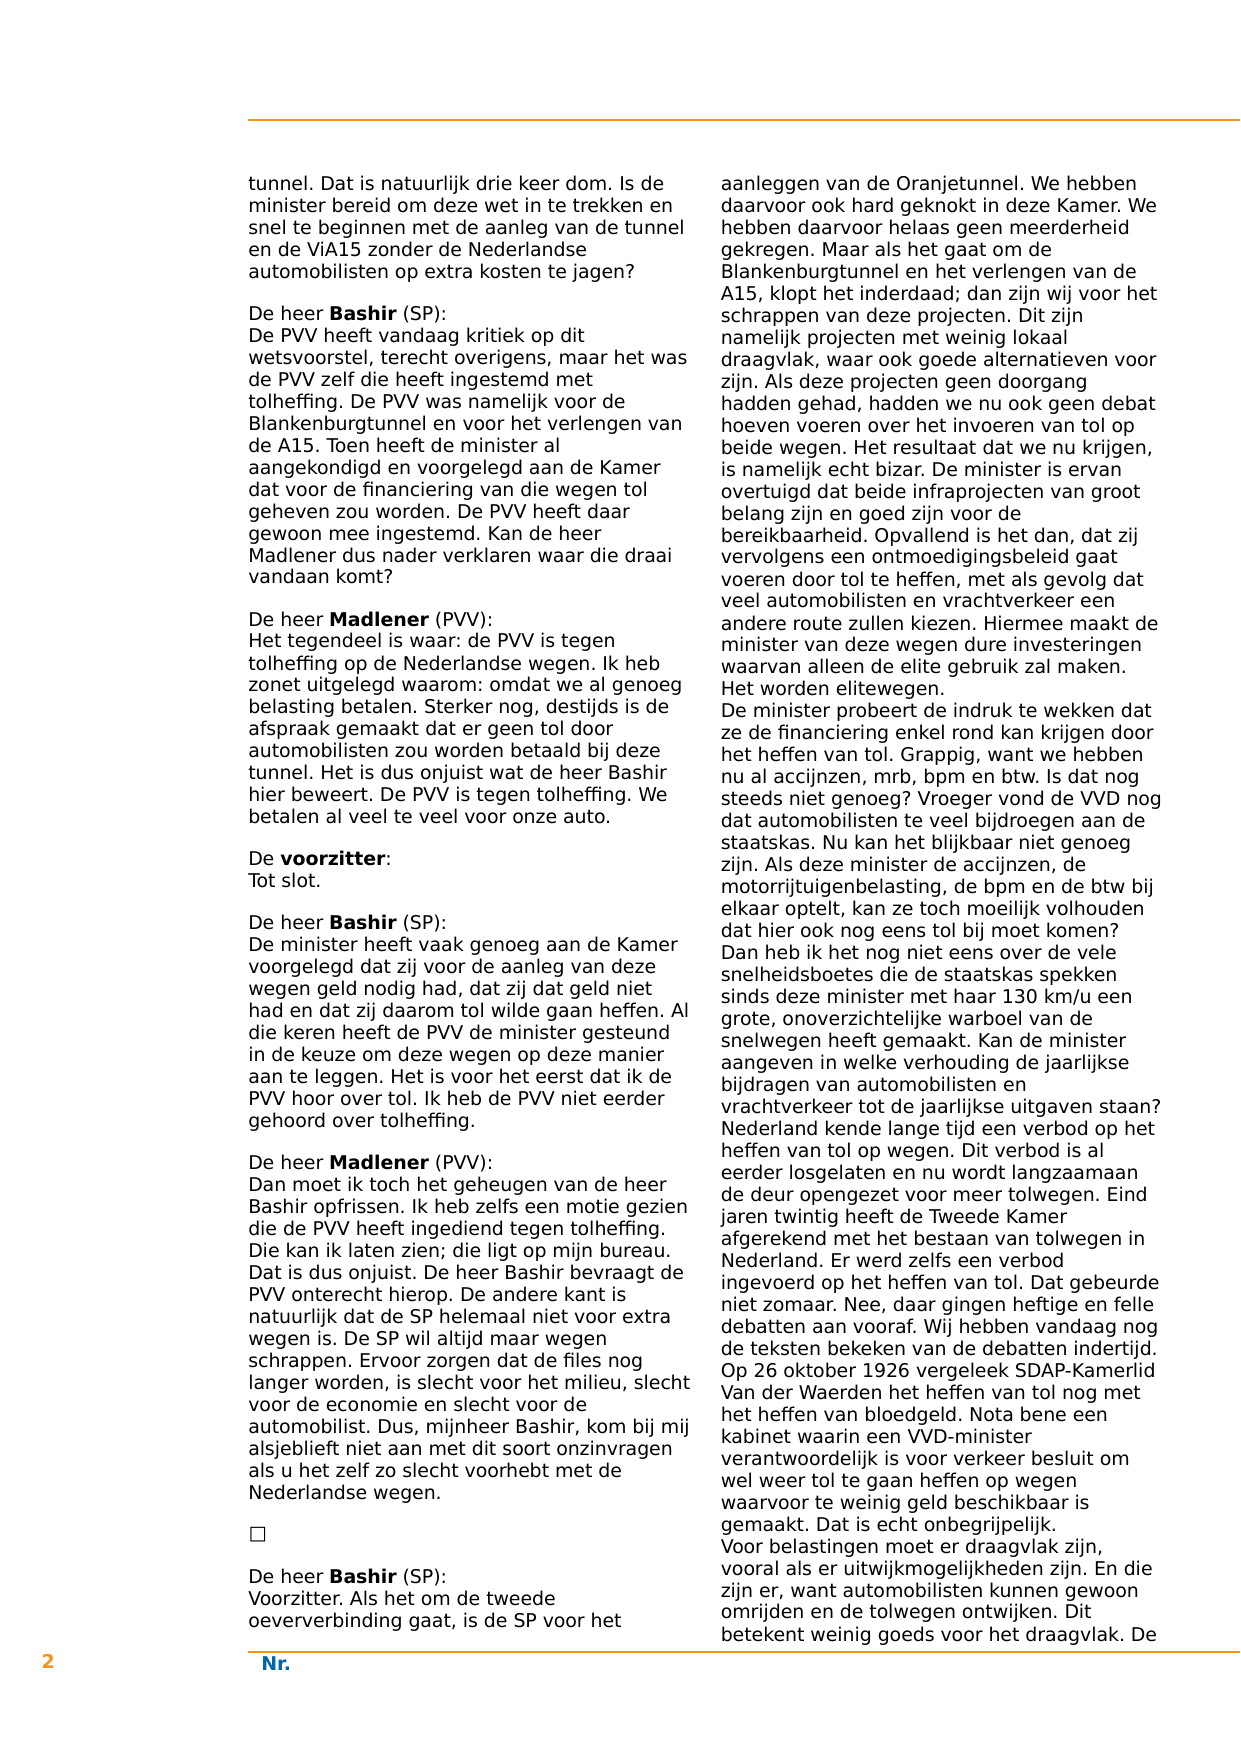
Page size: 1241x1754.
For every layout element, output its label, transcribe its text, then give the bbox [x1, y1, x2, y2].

text aanleggen van de Oranjetunnel. We hebben daarvoor ook hard geknokt in deze Kamer. We hebben daarvoor helaas geen meerderheid gekregen. Maar als het gaat om de Blankenburgtunnel en het verlengen van de A15, klopt het inderdaad; dan zijn wij voor het schrappen van deze projecten. Dit zijn namelijk projecten met weinig lokaal draagvlak, waar ook goede alternatieven voor zijn. Als deze projecten geen doorgang hadden gehad, hadden we nu ook geen debat hoeven voeren over het invoeren van tol op beide wegen. Het resultaat dat we nu krijgen, is namelijk echt bizar. De minister is ervan overtuigd dat beide infraprojecten van groot belang zijn en goed zijn voor de bereikbaarheid. Opvallend is het dan, dat zij vervolgens een ontmoedigingsbeleid gaat voeren door tol te heffen, met als gevolg dat veel automobilisten en vrachtverkeer een andere route zullen kiezen. Hiermee maakt de minister van deze wegen dure investeringen waarvan alleen de elite gebruik zal maken. Het worden elitewegen. [721, 173, 1163, 700]
text Het tegendeel is waar: de PVV is tegen tolheffing op de Nederlandse wegen. Ik heb zonet uitgelegd waarom: omdat we al genoeg belasting betalen. Sterker nog, destijds is de afspraak gemaakt dat er geen tol door automobilisten zou worden betaald bij deze tunnel. Het is dus onjuist wat de heer Bashir hier beweert. De PVV is tegen tolheffing. We betalen al veel te veel voor onze auto. [248, 630, 691, 828]
text ⬜ [248, 1524, 691, 1546]
text De voorzitter: [248, 848, 691, 870]
text De heer Bashir (SP): [248, 912, 691, 934]
text De minister probeert de indruk te wekken dat ze de financiering enkel rond kan krijgen door het heffen van tol. Grappig, want we hebben nu al accijnzen, mrb, bpm en btw. Is dat nog steeds niet genoeg? Vroeger vond de VVD nog dat automobilisten te veel bijdroegen aan de staatskas. Nu kan het blijkbaar niet genoeg zijn. Als deze minister de accijnzen, de motorrijtuigenbelasting, de bpm en de btw bij elkaar optelt, kan ze toch moeilijk volhouden dat hier ook nog eens tol bij moet komen? [721, 700, 1163, 942]
text tunnel. Dat is natuurlijk drie keer dom. Is de minister bereid om deze wet in te trekken en snel te beginnen met de aanleg van de tunnel en de ViA15 zonder de Nederlandse automobilisten op extra kosten te jagen? [248, 173, 691, 283]
text De minister heeft vaak genoeg aan de Kamer voorgelegd dat zij voor de aanleg van deze wegen geld nodig had, dat zij dat geld niet had en dat zij daarom tol wilde gaan heffen. Al die keren heeft de PVV de minister gesteund in de keuze om deze wegen op deze manier aan te leggen. Het is voor het eerst dat ik de PVV hoor over tol. Ik heb de PVV niet eerder gehoord over tolheffing. [248, 934, 691, 1132]
text De PVV heeft vandaag kritiek op dit wetsvoorstel, terecht overigens, maar het was de PVV zelf die heeft ingestemd met tolheffing. De PVV was namelijk voor de Blankenburgtunnel en voor het verlengen van de A15. Toen heeft de minister al aangekondigd en voorgelegd aan de Kamer dat voor de financiering van die wegen tol geheven zou worden. De PVV heeft daar gewoon mee ingestemd. Kan de heer Madlener dus nader verklaren waar die draai vandaan komt? [248, 325, 691, 588]
text De heer Madlener (PVV): [248, 608, 691, 630]
text Tot slot. [248, 870, 691, 892]
text Dan moet ik toch het geheugen van de heer Bashir opfrissen. Ik heb zelfs een motie gezien die de PVV heeft ingediend tegen tolheffing. Die kan ik laten zien; die ligt op mijn bureau. Dat is dus onjuist. De heer Bashir bevraagt de PVV onterecht hierop. De andere kant is natuurlijk dat de SP helemaal niet voor extra wegen is. De SP wil altijd maar wegen schrappen. Ervoor zorgen dat de files nog langer worden, is slecht voor het milieu, slecht voor de economie en slecht voor de automobilist. Dus, mijnheer Bashir, kom bij mij alsjeblieft niet aan met dit soort onzinvragen als u het zelf zo slecht voorhebt met de Nederlandse wegen. [248, 1174, 691, 1504]
text Voor belastingen moet er draagvlak zijn, vooral als er uitwijkmogelijkheden zijn. En die zijn er, want automobilisten kunnen gewoon omrijden en de tolwegen ontwijken. Dit betekent weinig goeds voor het draagvlak. De [721, 1536, 1163, 1645]
text De heer Madlener (PVV): [248, 1152, 691, 1174]
text De heer Bashir (SP): [248, 1566, 691, 1588]
text De heer Bashir (SP): [248, 303, 691, 325]
text Dan heb ik het nog niet eens over de vele snelheidsboetes die de staatskas spekken sinds deze minister met haar 130 km/u een grote, onoverzichtelijke warboel van de snelwegen heeft gemaakt. Kan de minister aangeven in welke verhouding de jaarlijkse bijdragen van automobilisten en vrachtverkeer tot de jaarlijkse uitgaven staan? [721, 942, 1163, 1118]
text Nederland kende lange tijd een verbod op het heffen van tol op wegen. Dit verbod is al eerder losgelaten en nu wordt langzaamaan de deur opengezet voor meer tolwegen. Eind jaren twintig heeft de Tweede Kamer afgerekend met het bestaan van tolwegen in Nederland. Er werd zelfs een verbod ingevoerd op het heffen van tol. Dat gebeurde niet zomaar. Nee, daar gingen heftige en felle debatten aan vooraf. Wij hebben vandaag nog de teksten bekeken van de debatten indertijd. Op 26 oktober 1926 vergeleek SDAP-Kamerlid Van der Waerden het heffen van tol nog met het heffen van bloedgeld. Nota bene een kabinet waarin een VVD-minister verantwoordelijk is voor verkeer besluit om wel weer tol te gaan heffen op wegen waarvoor te weinig geld beschikbaar is gemaakt. Dat is echt onbegrijpelijk. [721, 1118, 1163, 1536]
text Voorzitter. Als het om de tweede oeververbinding gaat, is de SP voor het [248, 1588, 691, 1632]
